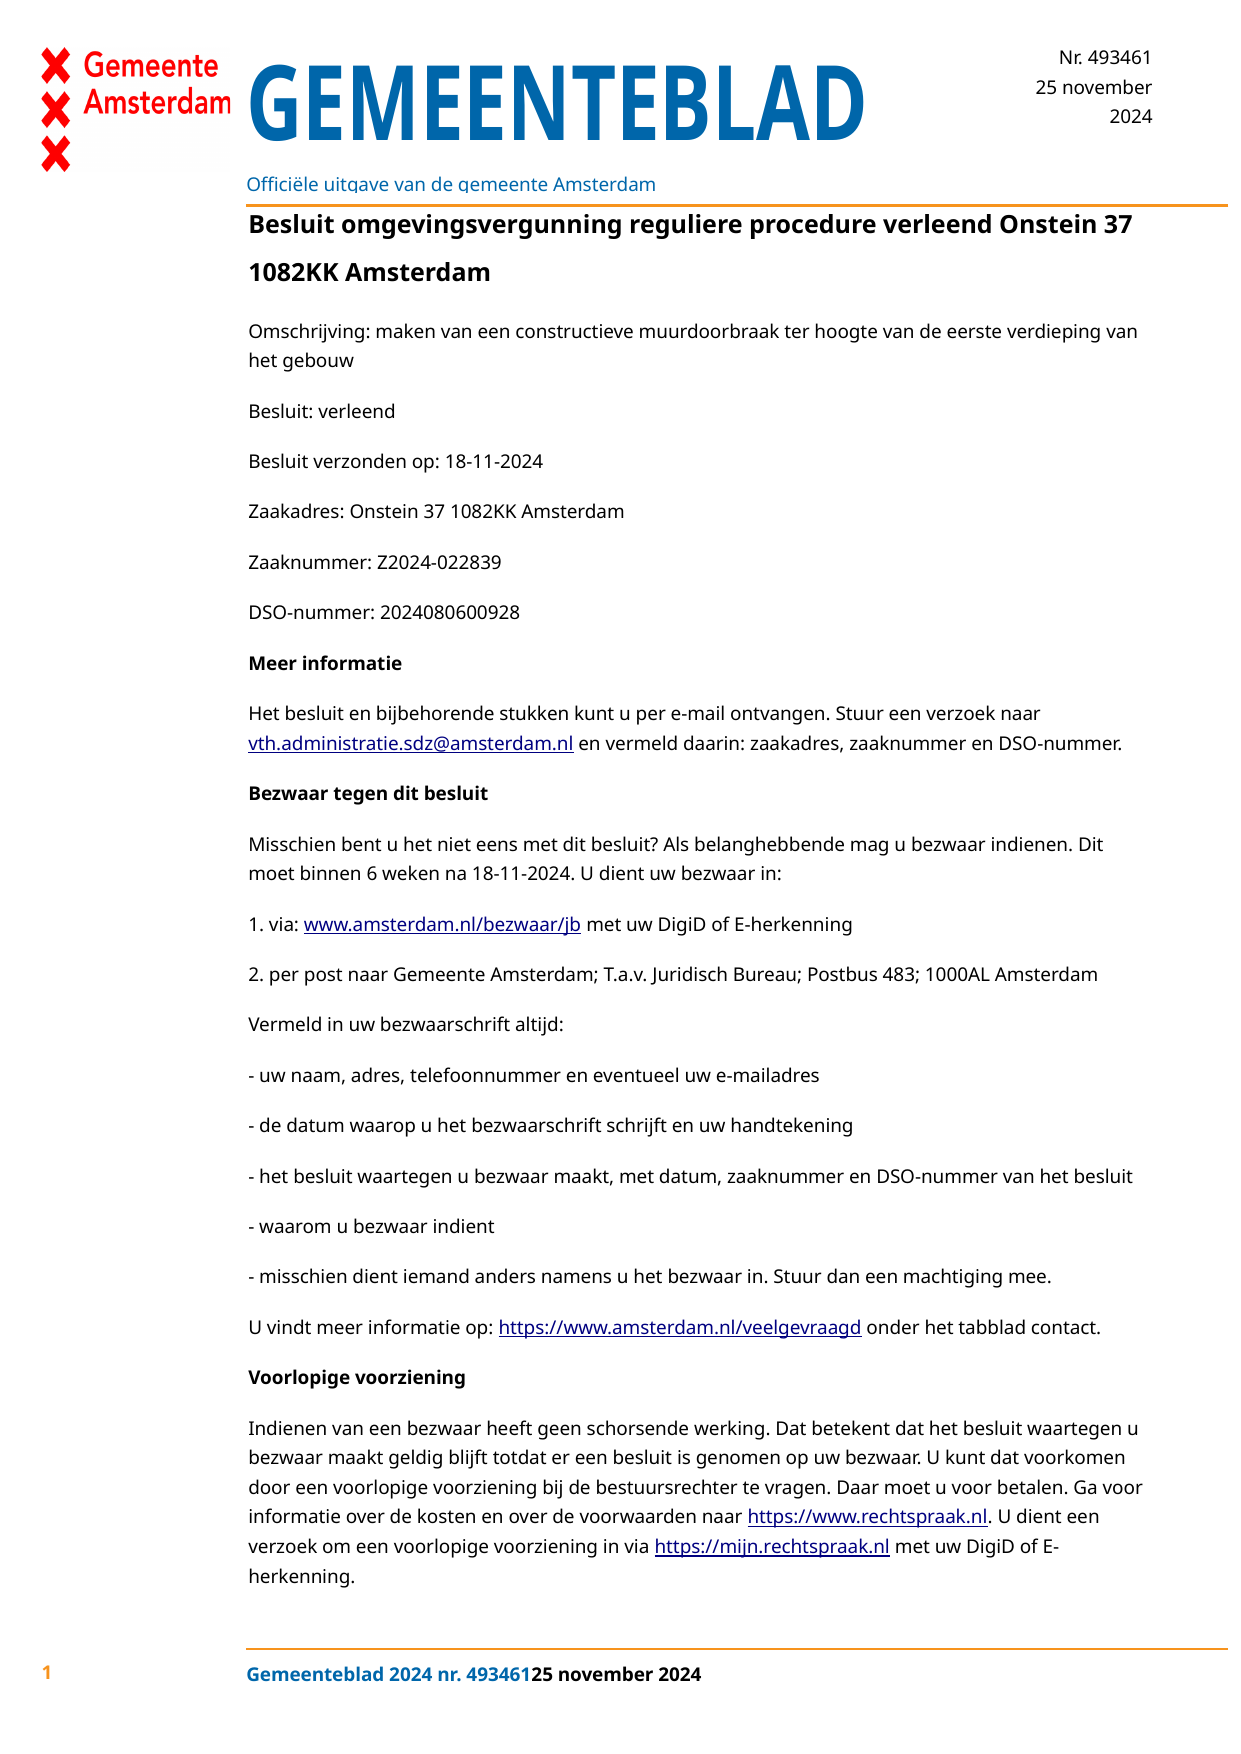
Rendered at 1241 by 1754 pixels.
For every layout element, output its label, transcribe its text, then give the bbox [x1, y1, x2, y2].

text Besluit verzonden op: 18-11-2024 [248, 448, 1152, 474]
text Meer informatie [248, 650, 1152, 676]
text Besluit omgevingsvergunning reguliere procedure verleend Onstein 37 1082KK Amsterdam [248, 207, 1152, 288]
text DSO-nummer: 2024080600928 [248, 599, 1152, 625]
text Zaaknummer: Z2024-022839 [248, 549, 1152, 575]
text Misschien bent u het niet eens met dit besluit? Als belanghebbende mag u bezwaar indienen. Dit moet binnen 6 weken na 18-11-2024. U dient uw bezwaar in: [248, 831, 1152, 886]
text - misschien dient iemand anders namens u het bezwaar in. Stuur dan een machtiging mee. [248, 1264, 1152, 1289]
picture [41, 47, 231, 172]
text 2. per post naar Gemeente Amsterdam; T.a.v. Juridisch Bureau; Postbus 483; 1000AL Amsterdam [248, 961, 1152, 987]
text - uw naam, adres, telefoonnummer en eventueel uw e-mailadres [248, 1062, 1152, 1088]
text 1. via: www.amsterdam.nl/bezwaar/jb met uw DigiD of E-herkenning [248, 911, 1152, 937]
text Zaakadres: Onstein 37 1082KK Amsterdam [248, 499, 1152, 524]
text - waarom u bezwaar indient [248, 1213, 1152, 1239]
text Bezwaar tegen dit besluit [248, 780, 1152, 806]
text U vindt meer informatie op: https://www.amsterdam.nl/veelgevraagd onder het tabblad contact. [248, 1314, 1152, 1340]
text Vermeld in uw bezwaarschrift altijd: [248, 1012, 1152, 1037]
text Het besluit en bijbehorende stukken kunt u per e-mail ontvangen. Stuur een verzoek naar vth.administratie.sdz@amsterdam.nl en vermeld daarin: zaakadres, zaaknummer en DSO-nummer. [248, 700, 1152, 756]
text Indienen van een bezwaar heeft geen schorsende werking. Dat betekent dat het besluit waartegen u bezwaar maakt geldig blijft totdat er een besluit is genomen op uw bezwaar. U kunt dat voorkomen door een voorlopige voorziening bij de bestuursrechter te vragen. Daar moet u voor betalen. Ga voor informatie over de kosten en over de voorwaarden naar https://www.rechtspraak.nl. U dient een verzoek om een voorlopige voorziening in via https://mijn.rechtspraak.nl met uw DigiD of E-herkenning. [248, 1415, 1152, 1589]
text - de datum waarop u het bezwaarschrift schrijft en uw handtekening [248, 1112, 1152, 1138]
text Voorlopige voorziening [248, 1364, 1152, 1390]
text - het besluit waartegen u bezwaar maakt, met datum, zaaknummer en DSO-nummer van het besluit [248, 1163, 1152, 1189]
text Omschrijving: maken van een constructieve muurdoorbraak ter hoogte van de eerste verdieping van het gebouw [248, 318, 1152, 373]
text Besluit: verleend [248, 398, 1152, 424]
